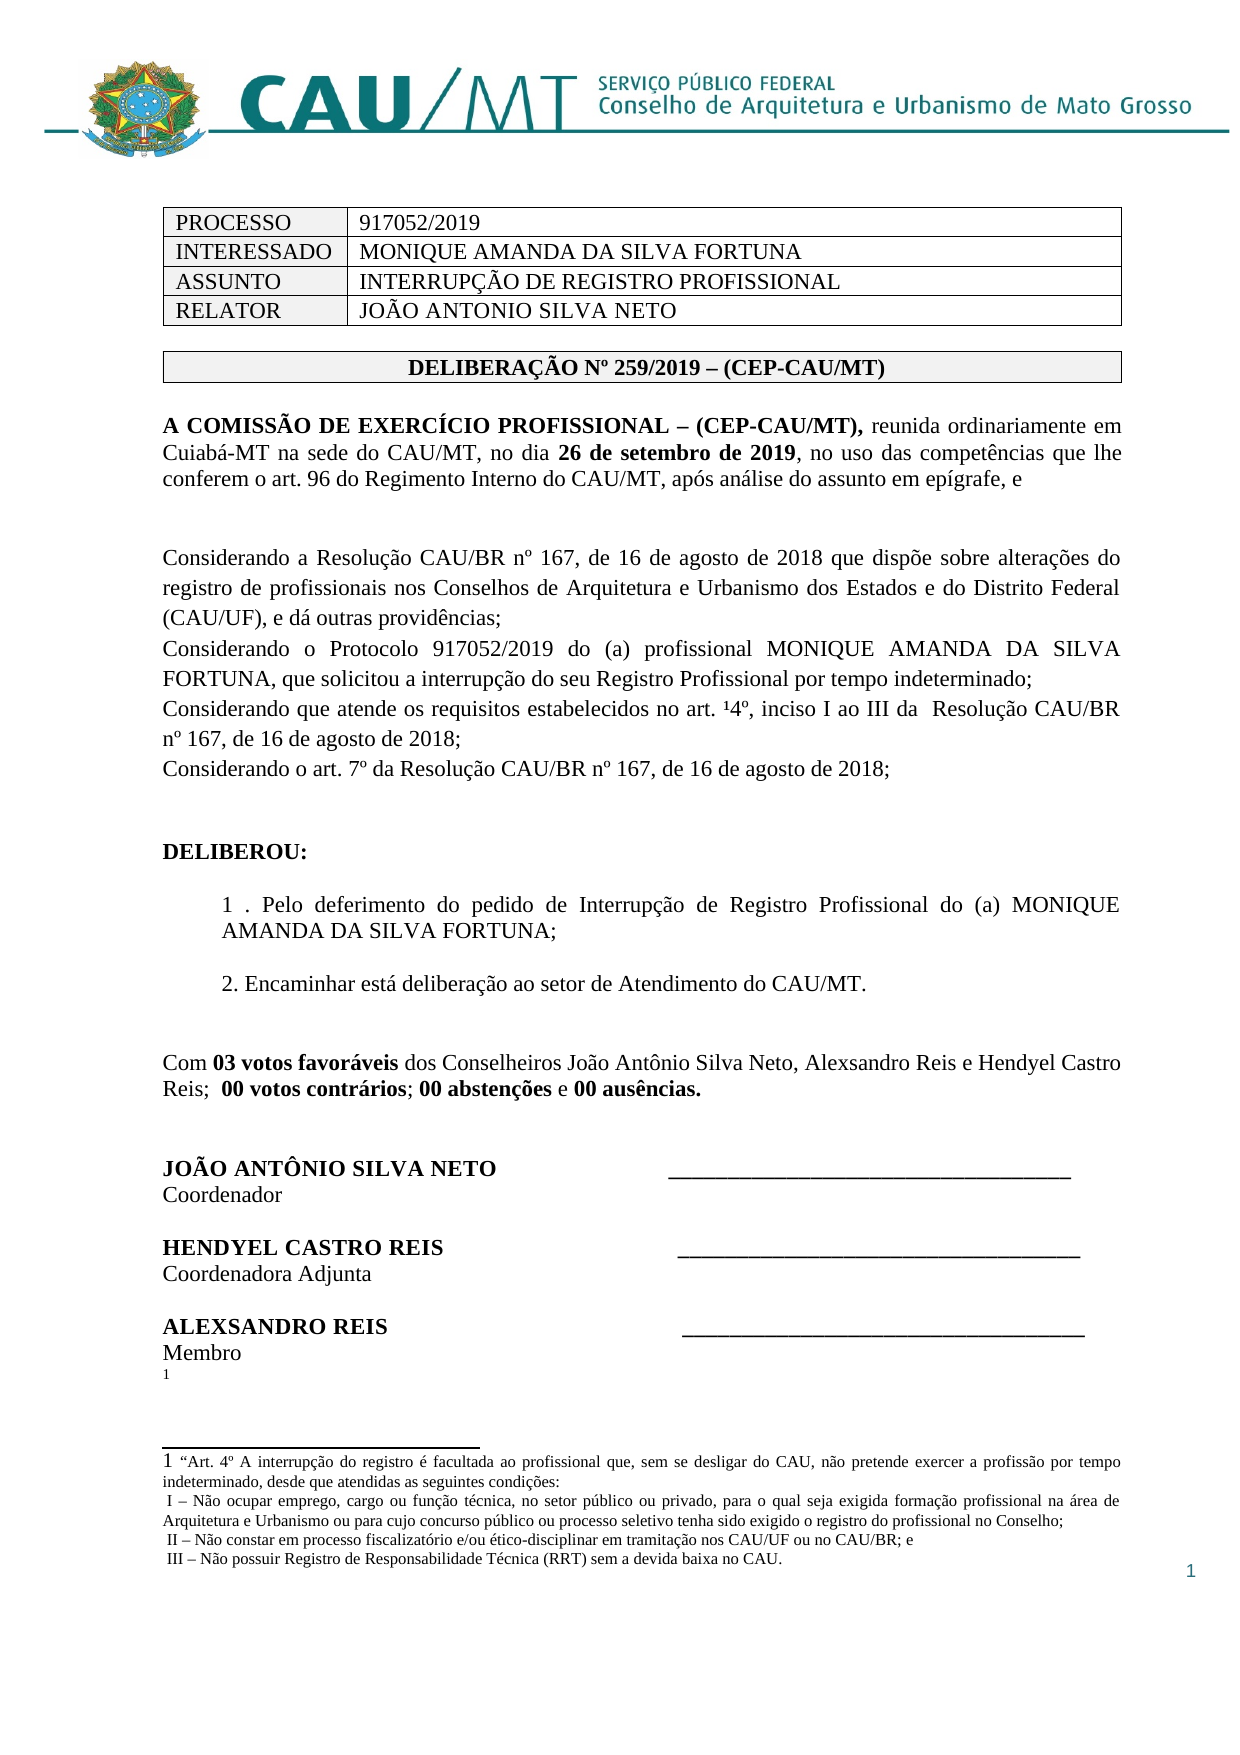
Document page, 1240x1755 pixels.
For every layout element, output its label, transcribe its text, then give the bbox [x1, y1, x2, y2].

text DELIBERAÇÃO Nº 259/2019 – (CEP-CAU/MT) [164, 352, 1121, 382]
text Coordenadora Adjunta [162, 1260, 1122, 1286]
text Coordenador [162, 1181, 1122, 1207]
text 1 . Pelo deferimento do pedido de Interrupção de Registro Profissional do (a) MONIQUE AMANDA DA SILVA FORTUNA; [221, 891, 1122, 944]
text Considerando o Protocolo 917052/2019 do (a) profissional MONIQUE AMANDA DA SILVA FORTUNA, que solicitou a interrupção do seu Registro Profissional por tempo indeterminado; [162, 634, 1122, 691]
text Membro [162, 1339, 1122, 1365]
text Considerando a Resolução CAU/BR nº 167, de 16 de agosto de 2018 que dispõe sobre alterações do registro de profissionais nos Conselhos de Arquitetura e Urbanismo dos Estados e do Distrito Federal (CAU/UF), e dá outras providências; [162, 544, 1122, 631]
text A COMISSÃO DE EXERCÍCIO PROFISSIONAL – (CEP-CAU/MT), reunida ordinariamente em Cuiabá-MT na sede do CAU/MT, no dia 26 de setembro de 2019, no uso das competências que lhe conferem o art. 96 do Regimento Interno do CAU/MT, após análise do assunto em epígrafe, e [162, 412, 1122, 491]
table_cell RELATOR [164, 296, 347, 325]
text JOÃO ANTÔNIO SILVA NETO __________________________________ [162, 1154, 1122, 1181]
text DELIBEROU: [162, 838, 1122, 865]
table_header 917052/2019 [348, 208, 1121, 236]
text ALEXSANDRO REIS __________________________________ [162, 1313, 1122, 1339]
table_cell INTERRUPÇÃO DE REGISTRO PROFISSIONAL [348, 267, 1121, 295]
table_header PROCESSO [164, 208, 347, 236]
text II – Não constar em processo fiscalizatório e/ou ético-disciplinar em tramitação nos CAU/UF ou no CAU/BR; e [162, 1529, 1122, 1549]
text HENDYEL CASTRO REIS __________________________________ [162, 1234, 1122, 1260]
text Considerando que atende os requisitos estabelecidos no art. ¹4º, inciso I ao III da Resolução CAU/BR nº 167, de 16 de agosto de 2018; [162, 695, 1122, 752]
text Considerando o art. 7º da Resolução CAU/BR nº 167, de 16 de agosto de 2018; [162, 755, 1122, 782]
table_cell INTERESSADO [164, 237, 347, 266]
table_cell ASSUNTO [164, 267, 347, 295]
text “Art. 4º A interrupção do registro é facultada ao profissional que, sem se desligar do CAU, não pretende exercer a profissão por tempo indeterminado, desde que atendidas as seguintes condições: [162, 1448, 1122, 1491]
text I – Não ocupar emprego, cargo ou função técnica, no setor público ou privado, para o qual seja exigida formação profissional na área de Arquitetura e Urbanismo ou para cujo concurso público ou processo seletivo tenha sido exigido o registro do profissional no Conselho; [162, 1491, 1122, 1529]
table_cell JOÃO ANTONIO SILVA NETO [348, 296, 1121, 325]
text 2. Encaminhar está deliberação ao setor de Atendimento do CAU/MT. [221, 970, 1122, 996]
text Com 03 votos favoráveis dos Conselheiros João Antônio Silva Neto, Alexsandro Reis e Hendyel Castro Reis; 00 votos contrários; 00 abstenções e 00 ausências. [162, 1049, 1122, 1102]
text III – Não possuir Registro de Responsabilidade Técnica (RRT) sem a devida baixa no CAU. [162, 1549, 1122, 1568]
table_cell MONIQUE AMANDA DA SILVA FORTUNA [348, 237, 1121, 266]
